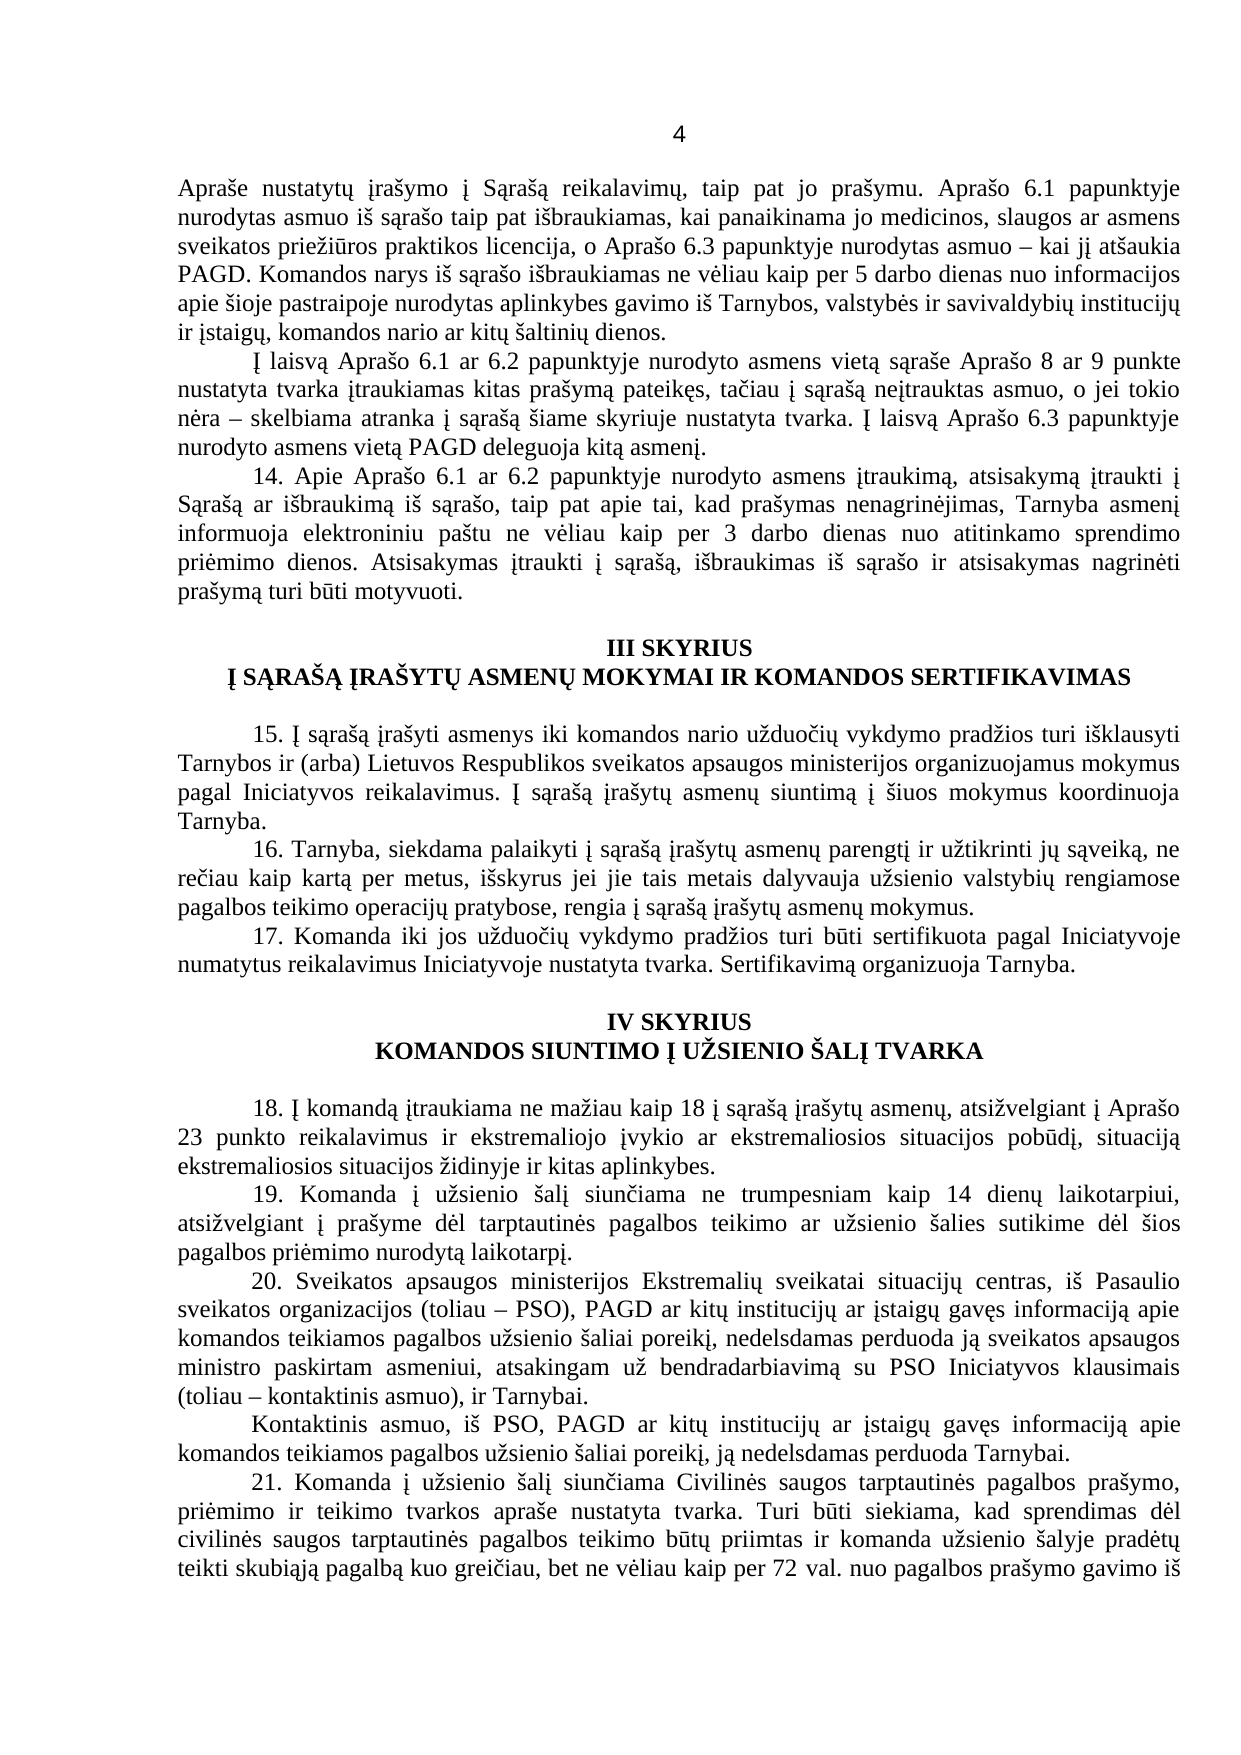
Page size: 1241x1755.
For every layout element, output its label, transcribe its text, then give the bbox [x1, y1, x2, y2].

text 16. Tarnyba, siekdama palaikyti į sąrašą įrašytų asmenų parengtį ir užtikrinti jų sąveiką, ne rečiau kaip kartą per metus, išskyrus jei jie tais metais dalyvauja užsienio valstybių rengiamose pagalbos teikimo operacijų pratybose, rengia į sąrašą įrašytų asmenų mokymus. [177, 834, 1181, 921]
text IV SKYRIUS [177, 1007, 1181, 1036]
text Į laisvą Aprašo 6.1 ar 6.2 papunktyje nurodyto asmens vietą sąraše Aprašo 8 ar 9 punkte nustatyta tvarka įtraukiamas kitas prašymą pateikęs, tačiau į sąrašą neįtrauktas asmuo, o jei tokio nėra – skelbiama atranka į sąrašą šiame skyriuje nustatyta tvarka. Į laisvą Aprašo 6.3 papunktyje nurodyto asmens vietą PAGD deleguoja kitą asmenį. [177, 346, 1181, 461]
text KOMANDOS SIUNTIMO Į UŽSIENIO ŠALĮ TVARKA [177, 1036, 1181, 1064]
text III SKYRIUS [177, 633, 1181, 662]
text 19. Komanda į užsienio šalį siunčiama ne trumpesniam kaip 14 dienų laikotarpiui, atsižvelgiant į prašyme dėl tarptautinės pagalbos teikimo ar užsienio šalies sutikime dėl šios pagalbos priėmimo nurodytą laikotarpį. [177, 1179, 1181, 1266]
text Į SĄRAŠĄ ĮRAŠYTŲ ASMENŲ MOKYMAI IR KOMANDOS SERTIFIKAVIMAS [177, 662, 1181, 691]
text 20. Sveikatos apsaugos ministerijos Ekstremalių sveikatai situacijų centras, iš Pasaulio sveikatos organizacijos (toliau – PSO), PAGD ar kitų institucijų ar įstaigų gavęs informaciją apie komandos teikiamos pagalbos užsienio šaliai poreikį, nedelsdamas perduoda ją sveikatos apsaugos ministro paskirtam asmeniui, atsakingam už bendradarbiavimą su PSO Iniciatyvos klausimais (toliau – kontaktinis asmuo), ir Tarnybai. [177, 1266, 1181, 1409]
text 14. Apie Aprašo 6.1 ar 6.2 papunktyje nurodyto asmens įtraukimą, atsisakymą įtraukti į Sąrašą ar išbraukimą iš sąrašo, taip pat apie tai, kad prašymas nenagrinėjimas, Tarnyba asmenį informuoja elektroniniu paštu ne vėliau kaip per 3 darbo dienas nuo atitinkamo sprendimo priėmimo dienos. Atsisakymas įtraukti į sąrašą, išbraukimas iš sąrašo ir atsisakymas nagrinėti prašymą turi būti motyvuoti. [177, 461, 1181, 604]
text 21. Komanda į užsienio šalį siunčiama Civilinės saugos tarptautinės pagalbos prašymo, priėmimo ir teikimo tvarkos apraše nustatyta tvarka. Turi būti siekiama, kad sprendimas dėl civilinės saugos tarptautinės pagalbos teikimo būtų priimtas ir komanda užsienio šalyje pradėtų teikti skubiąją pagalbą kuo greičiau, bet ne vėliau kaip per 72 val. nuo pagalbos prašymo gavimo iš [177, 1467, 1181, 1582]
text 18. Į komandą įtraukiama ne mažiau kaip 18 į sąrašą įrašytų asmenų, atsižvelgiant į Aprašo 23 punkto reikalavimus ir ekstremaliojo įvykio ar ekstremaliosios situacijos pobūdį, situaciją ekstremaliosios situacijos židinyje ir kitas aplinkybes. [177, 1093, 1181, 1179]
text Kontaktinis asmuo, iš PSO, PAGD ar kitų institucijų ar įstaigų gavęs informaciją apie komandos teikiamos pagalbos užsienio šaliai poreikį, ją nedelsdamas perduoda Tarnybai. [177, 1409, 1181, 1467]
text 15. Į sąrašą įrašyti asmenys iki komandos nario užduočių vykdymo pradžios turi išklausyti Tarnybos ir (arba) Lietuvos Respublikos sveikatos apsaugos ministerijos organizuojamus mokymus pagal Iniciatyvos reikalavimus. Į sąrašą įrašytų asmenų siuntimą į šiuos mokymus koordinuoja Tarnyba. [177, 719, 1181, 834]
text 17. Komanda iki jos užduočių vykdymo pradžios turi būti sertifikuota pagal Iniciatyvoje numatytus reikalavimus Iniciatyvoje nustatyta tvarka. Sertifikavimą organizuoja Tarnyba. [177, 921, 1181, 978]
text Apraše nustatytų įrašymo į Sąrašą reikalavimų, taip pat jo prašymu. Aprašo 6.1 papunktyje nurodytas asmuo iš sąrašo taip pat išbraukiamas, kai panaikinama jo medicinos, slaugos ar asmens sveikatos priežiūros praktikos licencija, o Aprašo 6.3 papunktyje nurodytas asmuo – kai jį atšaukia PAGD. Komandos narys iš sąrašo išbraukiamas ne vėliau kaip per 5 darbo dienas nuo informacijos apie šioje pastraipoje nurodytas aplinkybes gavimo iš Tarnybos, valstybės ir savivaldybių institucijų ir įstaigų, komandos nario ar kitų šaltinių dienos. [177, 173, 1181, 346]
